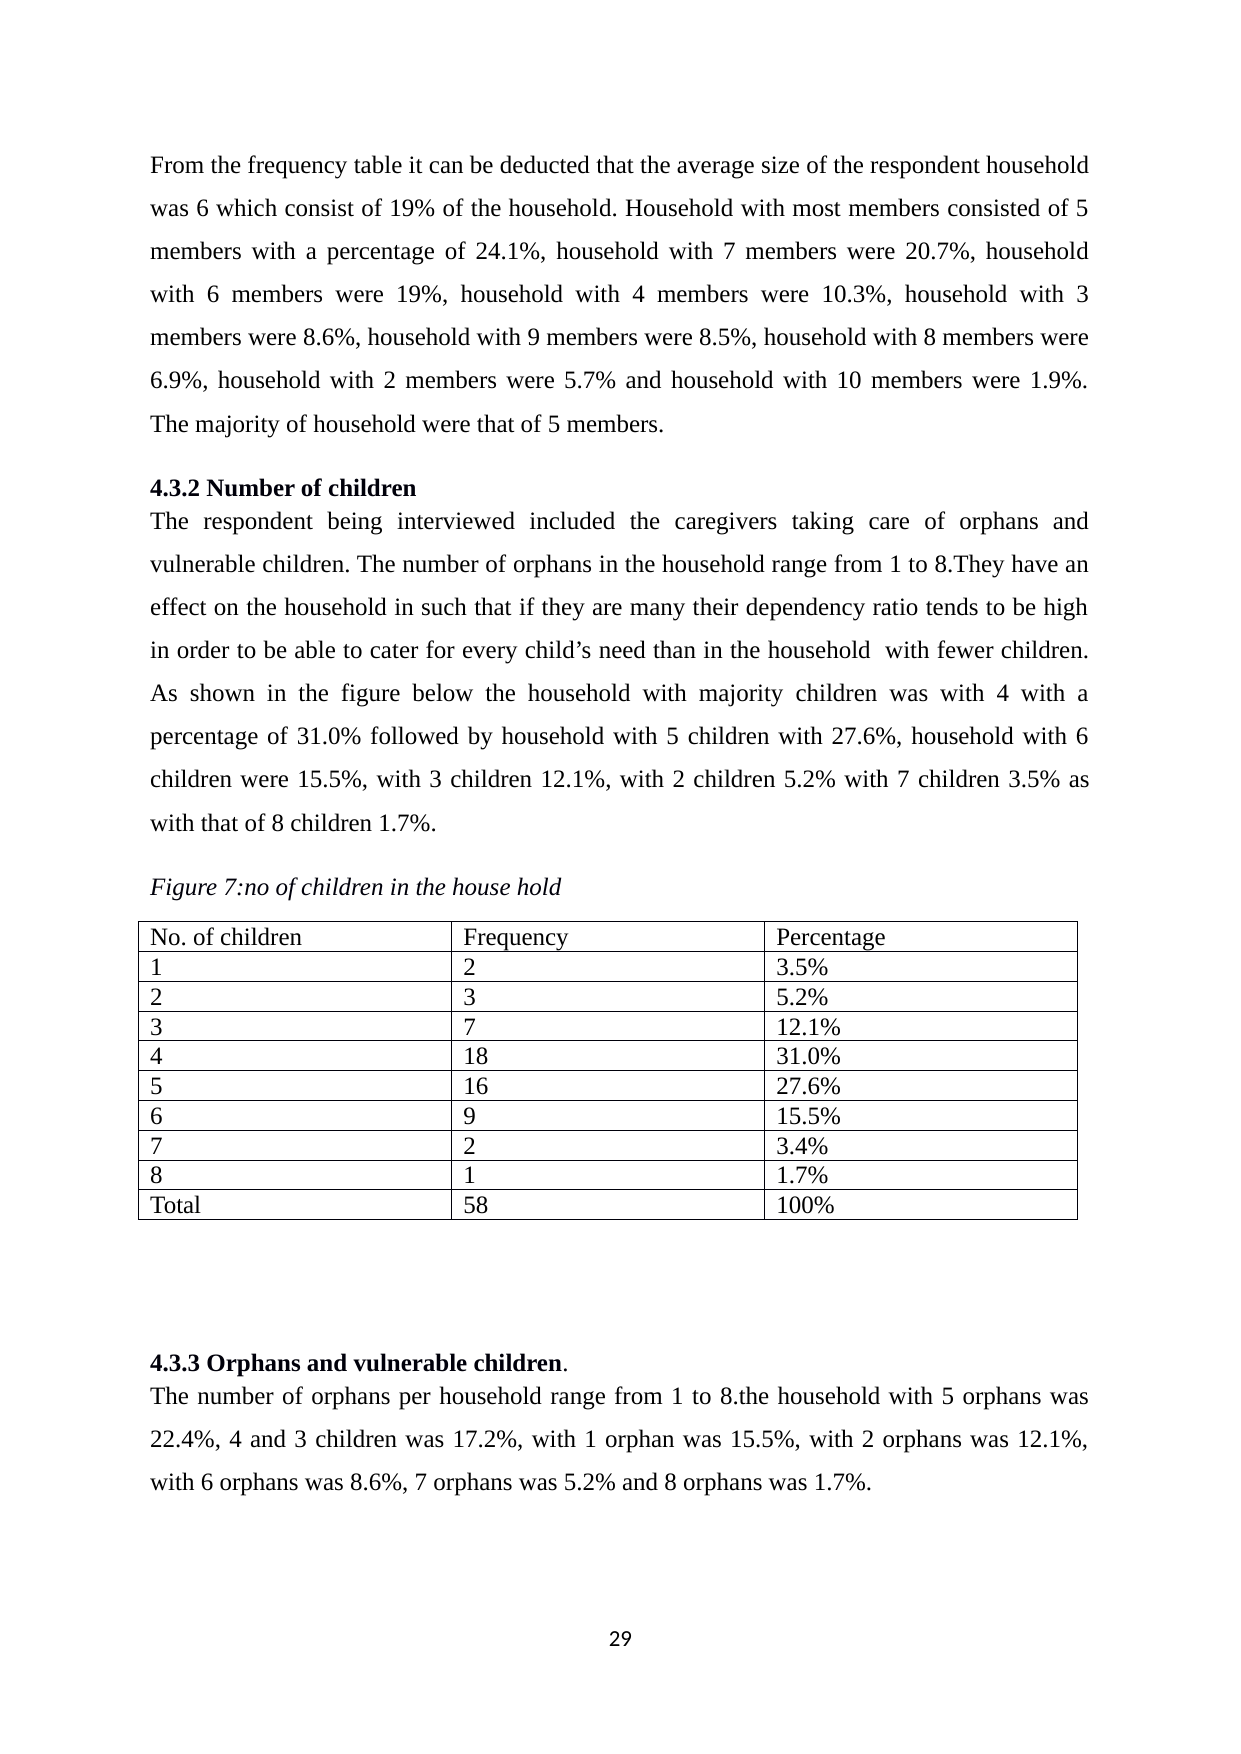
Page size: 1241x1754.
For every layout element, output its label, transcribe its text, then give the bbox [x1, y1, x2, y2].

table_cell 7 [452, 1012, 764, 1040]
table_header Frequency [452, 922, 764, 951]
table_cell 3.4% [765, 1131, 1077, 1159]
table_cell 58 [452, 1190, 764, 1219]
table_cell 5.2% [765, 982, 1077, 1011]
table_cell Total [139, 1190, 451, 1219]
text The respondent being interviewed included the caregivers taking care of orphans and vulnerable children. The number of orphans in the household range from 1 to 8.They have an effect on the household in such that if they are many their dependency ratio tends to be high in order to be able to cater for every child’s need than in the household with fewer children. As shown in the figure below the household with majority children was with 4 with a percentage of 31.0% followed by household with 5 children with 27.6%, household with 6 children were 15.5%, with 3 children 12.1%, with 2 children 5.2% with 7 children 3.5% as with that of 8 children 1.7%. [150, 506, 1090, 836]
subtitle 4.3.2 Number of children [150, 473, 1090, 501]
table_cell 1 [139, 952, 451, 981]
table_cell 15.5% [765, 1101, 1077, 1130]
table_cell 2 [452, 952, 764, 981]
table_cell 3 [452, 982, 764, 1011]
table_cell 3.5% [765, 952, 1077, 981]
table_cell 8 [139, 1161, 451, 1189]
table_header No. of children [139, 922, 451, 951]
table_cell 27.6% [765, 1071, 1077, 1100]
table_cell 6 [139, 1101, 451, 1130]
subtitle 4.3.3 Orphans and vulnerable children. [150, 1348, 1090, 1377]
table_cell 18 [452, 1041, 764, 1070]
table_cell 2 [139, 982, 451, 1011]
table_cell 7 [139, 1131, 451, 1159]
text Figure 7:no of children in the house hold [150, 872, 1090, 900]
table_cell 16 [452, 1071, 764, 1100]
table_cell 31.0% [765, 1041, 1077, 1070]
table_cell 2 [452, 1131, 764, 1159]
table_cell 9 [452, 1101, 764, 1130]
table_cell 1 [452, 1161, 764, 1189]
table_cell 100% [765, 1190, 1077, 1219]
table_cell 5 [139, 1071, 451, 1100]
table_cell 12.1% [765, 1012, 1077, 1040]
text The number of orphans per household range from 1 to 8.the household with 5 orphans was 22.4%, 4 and 3 children was 17.2%, with 1 orphan was 15.5%, with 2 orphans was 12.1%, with 6 orphans was 8.6%, 7 orphans was 5.2% and 8 orphans was 1.7%. [150, 1381, 1090, 1496]
table_cell 4 [139, 1041, 451, 1070]
table_cell 1.7% [765, 1161, 1077, 1189]
text From the frequency table it can be deducted that the average size of the respondent household was 6 which consist of 19% of the household. Household with most members consisted of 5 members with a percentage of 24.1%, household with 7 members were 20.7%, household with 6 members were 19%, household with 4 members were 10.3%, household with 3 members were 8.6%, household with 9 members were 8.5%, household with 8 members were 6.9%, household with 2 members were 5.7% and household with 10 members were 1.9%. The majority of household were that of 5 members. [150, 150, 1090, 437]
table_cell 3 [139, 1012, 451, 1040]
table_header Percentage [765, 922, 1077, 951]
